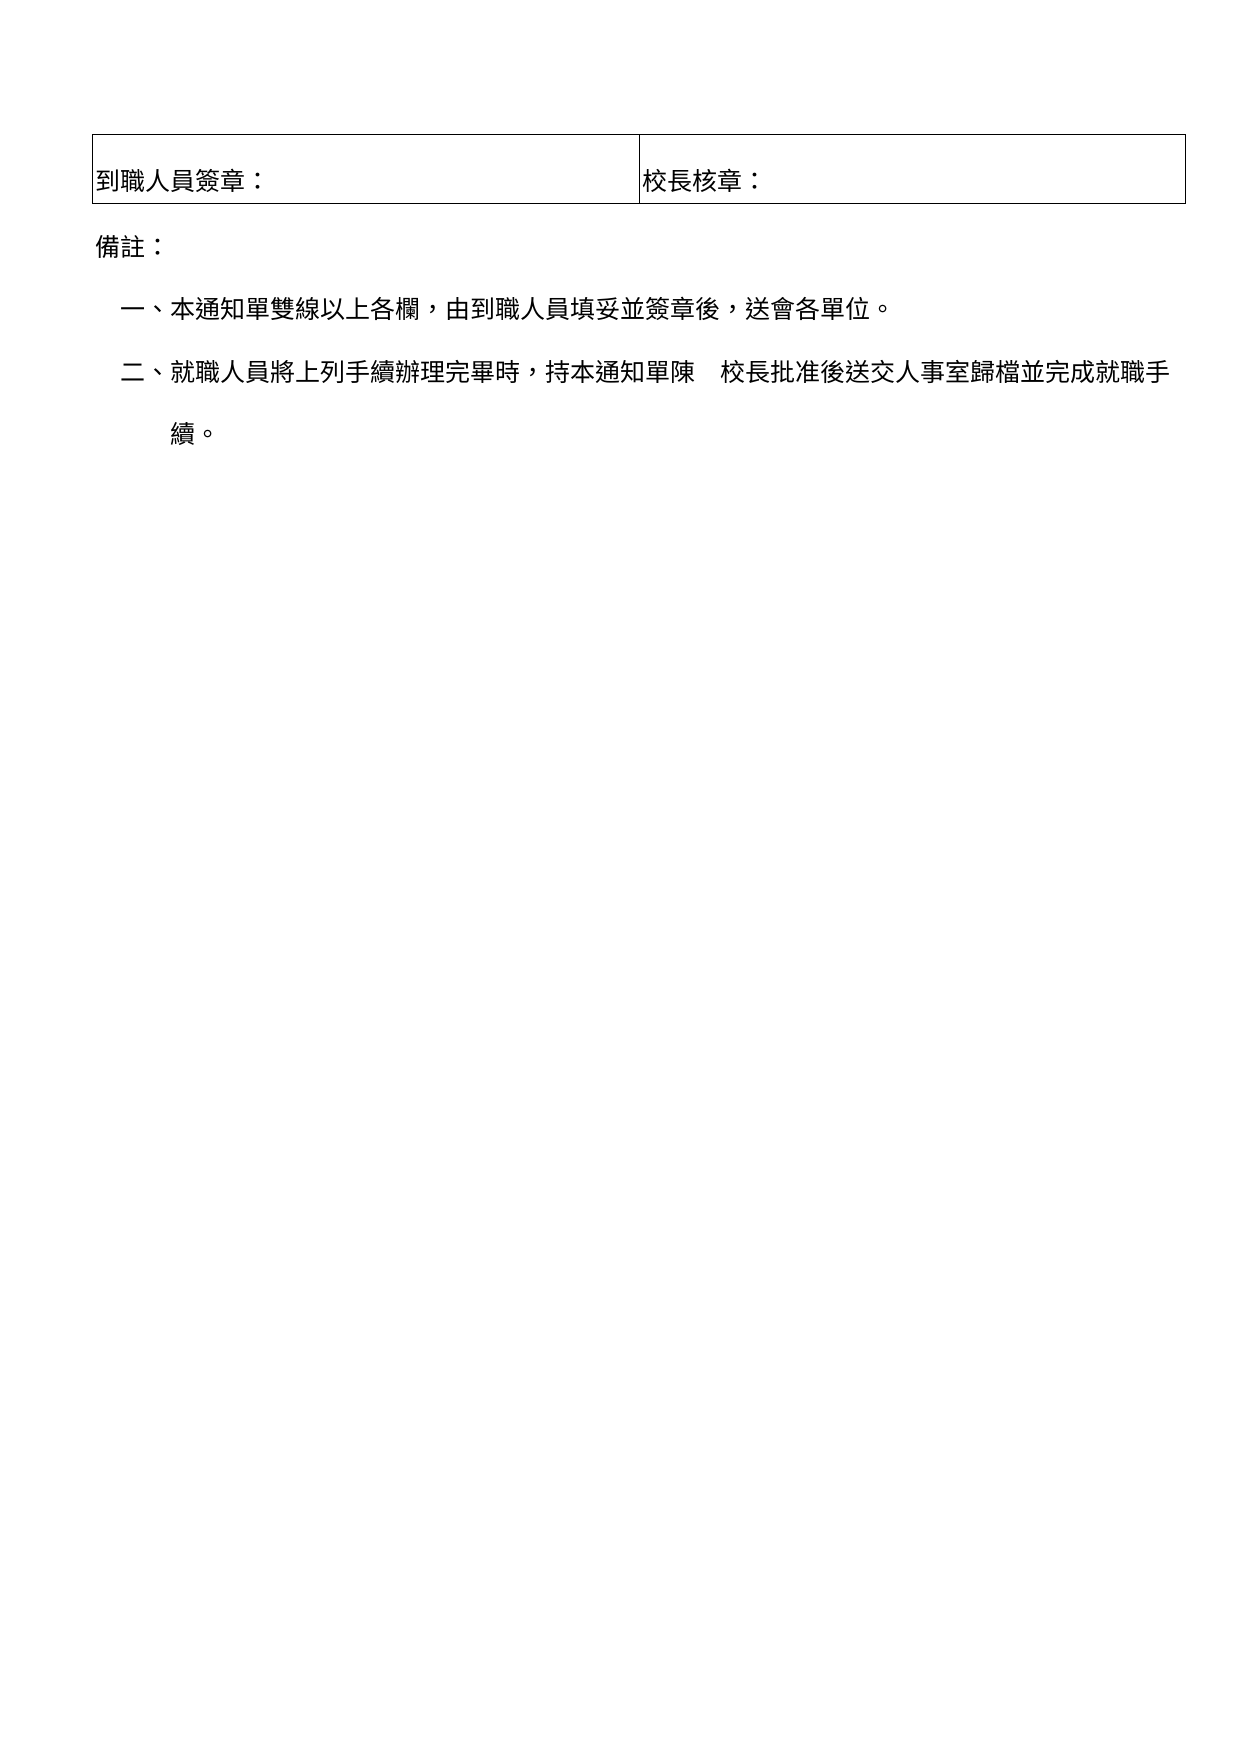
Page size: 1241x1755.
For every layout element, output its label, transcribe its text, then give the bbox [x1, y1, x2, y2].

table_cell 校長核章： [640, 135, 1185, 203]
table_cell 到職人員簽章： [93, 135, 639, 203]
table_cell 備註： 一、本通知單雙線以上各欄，由到職人員填妥並簽章後，送會各單位。 二、就職人員將上列手續辦理完畢時，持本通知單陳 校長批准後送交人事室歸檔並完成就職手 續。 [93, 204, 1186, 454]
